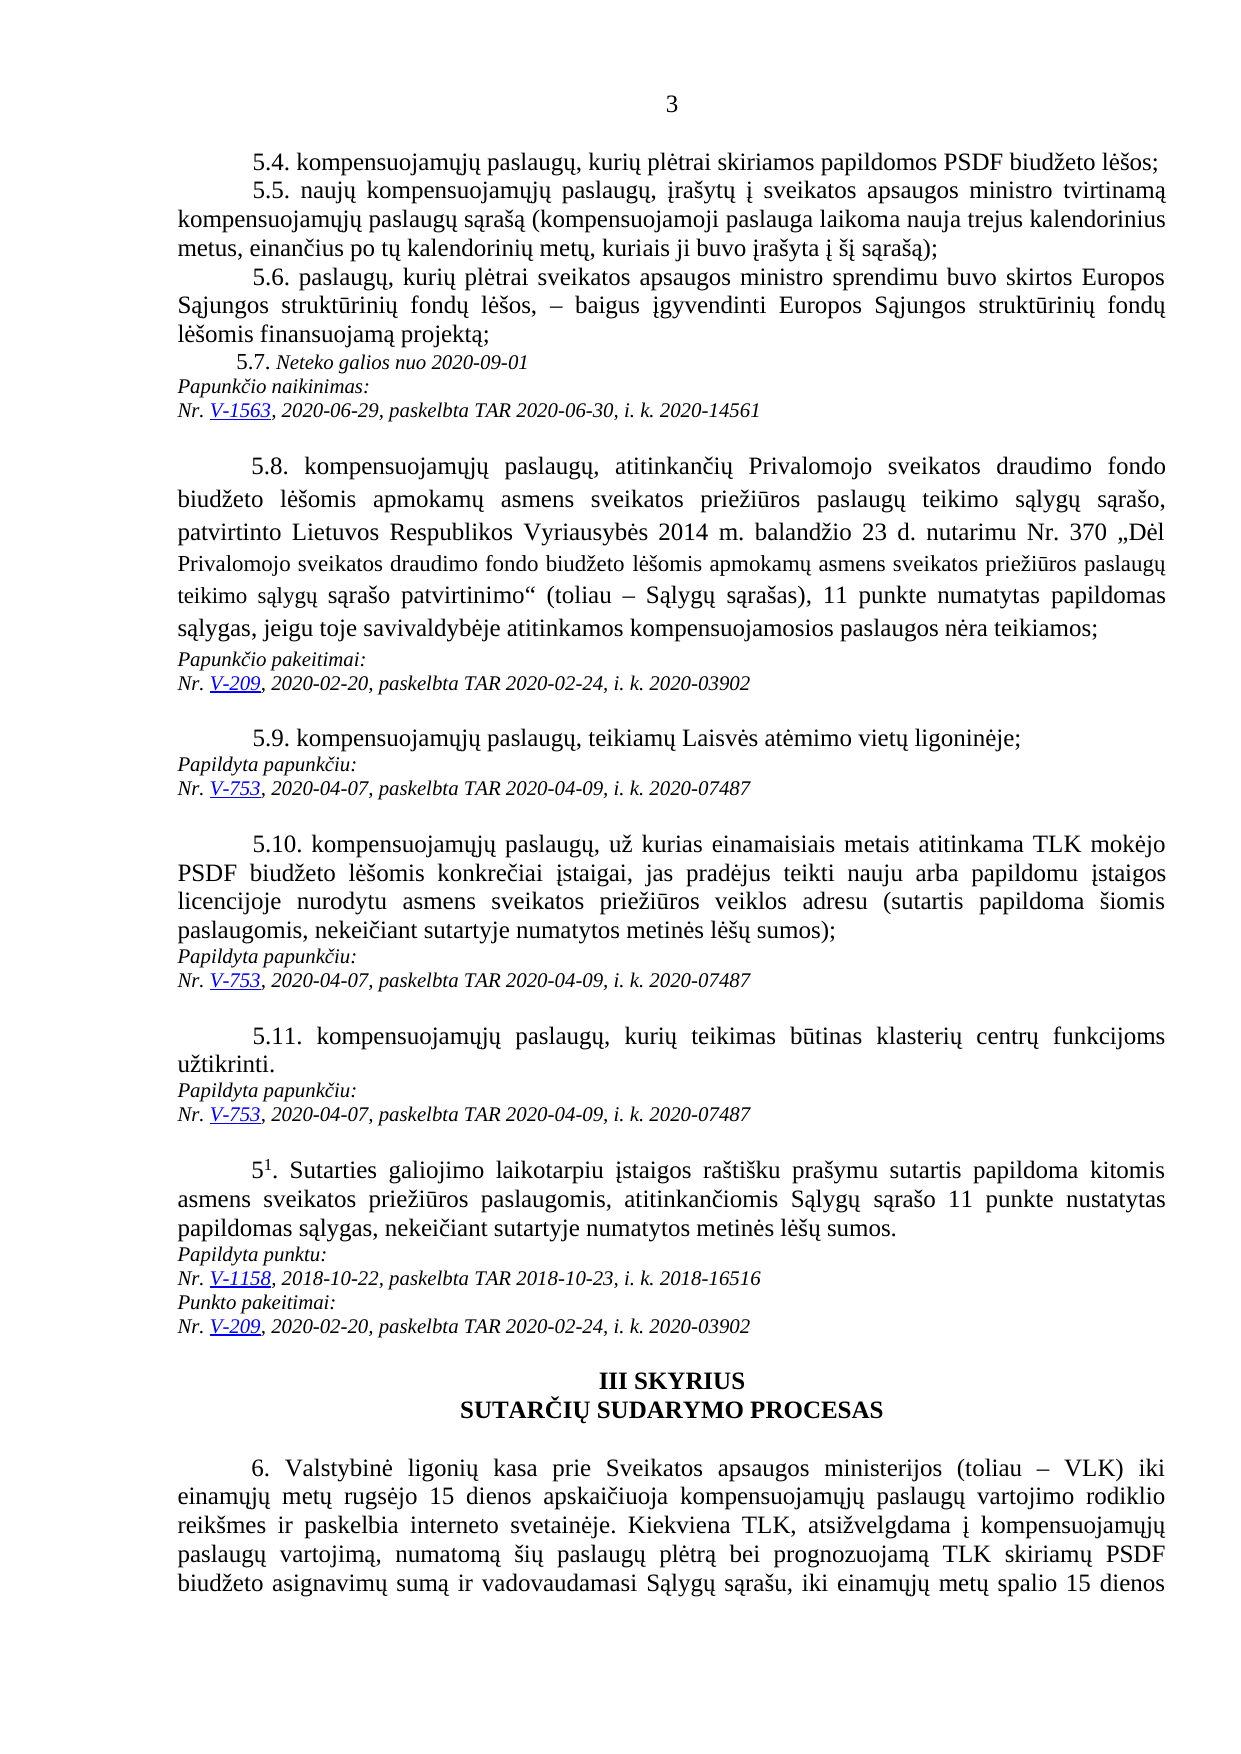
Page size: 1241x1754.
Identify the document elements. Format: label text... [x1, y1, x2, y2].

text 5.11. kompensuojamųjų paslaugų, kurių teikimas būtinas klasterių centrų funkcijoms užtikrinti. [177, 1021, 1166, 1078]
text 5.7. Neteko galios nuo 2020-09-01 [177, 348, 1166, 374]
text Papildyta papunkčiu: [177, 752, 1166, 776]
text 5.5. naujų kompensuojamųjų paslaugų, įrašytų į sveikatos apsaugos ministro tvirtinamą kompensuojamųjų paslaugų sąrašą (kompensuojamoji paslauga laikoma nauja trejus kalendorinius metus, einančius po tų kalendorinių metų, kuriais ji buvo įrašyta į šį sąrašą); [177, 175, 1166, 262]
text Punkto pakeitimai: [177, 1289, 1166, 1314]
text Papildyta papunkčiu: [177, 944, 1166, 968]
text Nr. V-1158, 2018-10-22, paskelbta TAR 2018-10-23, i. k. 2018-16516 [177, 1266, 1166, 1289]
text Nr. V-1563, 2020-06-29, paskelbta TAR 2020-06-30, i. k. 2020-14561 [177, 398, 1166, 422]
text 5.9. kompensuojamųjų paslaugų, teikiamų Laisvės atėmimo vietų ligoninėje; [177, 723, 1166, 752]
text Nr. V-753, 2020-04-07, paskelbta TAR 2020-04-09, i. k. 2020-07487 [177, 776, 1166, 800]
text 5.4. kompensuojamųjų paslaugų, kurių plėtrai skiriamos papildomos PSDF biudžeto lėšos; [177, 147, 1166, 175]
text Papildyta papunkčiu: [177, 1078, 1166, 1102]
text 6. Valstybinė ligonių kasa prie Sveikatos apsaugos ministerijos (toliau – VLK) iki einamųjų metų rugsėjo 15 dienos apskaičiuoja kompensuojamųjų paslaugų vartojimo rodiklio reikšmes ir paskelbia interneto svetainėje. Kiekviena TLK, atsižvelgdama į kompensuojamųjų paslaugų vartojimą, numatomą šių paslaugų plėtrą bei prognozuojamą TLK skiriamų PSDF biudžeto asignavimų sumą ir vadovaudamasi Sąlygų sąrašu, iki einamųjų metų spalio 15 dienos [177, 1453, 1166, 1596]
text SUTARČIŲ SUDARYMO PROCESAS [177, 1395, 1166, 1424]
text 51. Sutarties galiojimo laikotarpiu įstaigos raštišku prašymu sutartis papildoma kitomis asmens sveikatos priežiūros paslaugomis, atitinkančiomis Sąlygų sąrašo 11 punkte nustatytas papildomas sąlygas, nekeičiant sutartyje numatytos metinės lėšų sumos. [177, 1155, 1166, 1241]
text Nr. V-753, 2020-04-07, paskelbta TAR 2020-04-09, i. k. 2020-07487 [177, 1102, 1166, 1126]
text 5.6. paslaugų, kurių plėtrai sveikatos apsaugos ministro sprendimu buvo skirtos Europos Sąjungos struktūrinių fondų lėšos, – baigus įgyvendinti Europos Sąjungos struktūrinių fondų lėšomis finansuojamą projektą; [177, 262, 1166, 348]
text Papunkčio naikinimas: [177, 374, 1166, 398]
text Nr. V-209, 2020-02-20, paskelbta TAR 2020-02-24, i. k. 2020-03902 [177, 1314, 1166, 1338]
text III SKYRIUS [177, 1366, 1166, 1395]
text 5.8. kompensuojamųjų paslaugų, atitinkančių Privalomojo sveikatos draudimo fondo biudžeto lėšomis apmokamų asmens sveikatos priežiūros paslaugų teikimo sąlygų sąrašo, patvirtinto Lietuvos Respublikos Vyriausybės 2014 m. balandžio 23 d. nutarimu Nr. 370 „Dėl Privalomojo sveikatos draudimo fondo biudžeto lėšomis apmokamų asmens sveikatos priežiūros paslaugų teikimo sąlygų sąrašo patvirtinimo“ (toliau – Sąlygų sąrašas), 11 punkte numatytas papildomas sąlygas, jeigu toje savivaldybėje atitinkamos kompensuojamosios paslaugos nėra teikiamos; [177, 451, 1166, 642]
text Papildyta punktu: [177, 1241, 1166, 1266]
text Papunkčio pakeitimai: [177, 646, 1166, 671]
text Nr. V-753, 2020-04-07, paskelbta TAR 2020-04-09, i. k. 2020-07487 [177, 968, 1166, 992]
text Nr. V-209, 2020-02-20, paskelbta TAR 2020-02-24, i. k. 2020-03902 [177, 671, 1166, 694]
text 5.10. kompensuojamųjų paslaugų, už kurias einamaisiais metais atitinkama TLK mokėjo PSDF biudžeto lėšomis konkrečiai įstaigai, jas pradėjus teikti nauju arba papildomu įstaigos licencijoje nurodytu asmens sveikatos priežiūros veiklos adresu (sutartis papildoma šiomis paslaugomis, nekeičiant sutartyje numatytos metinės lėšų sumos); [177, 829, 1166, 944]
